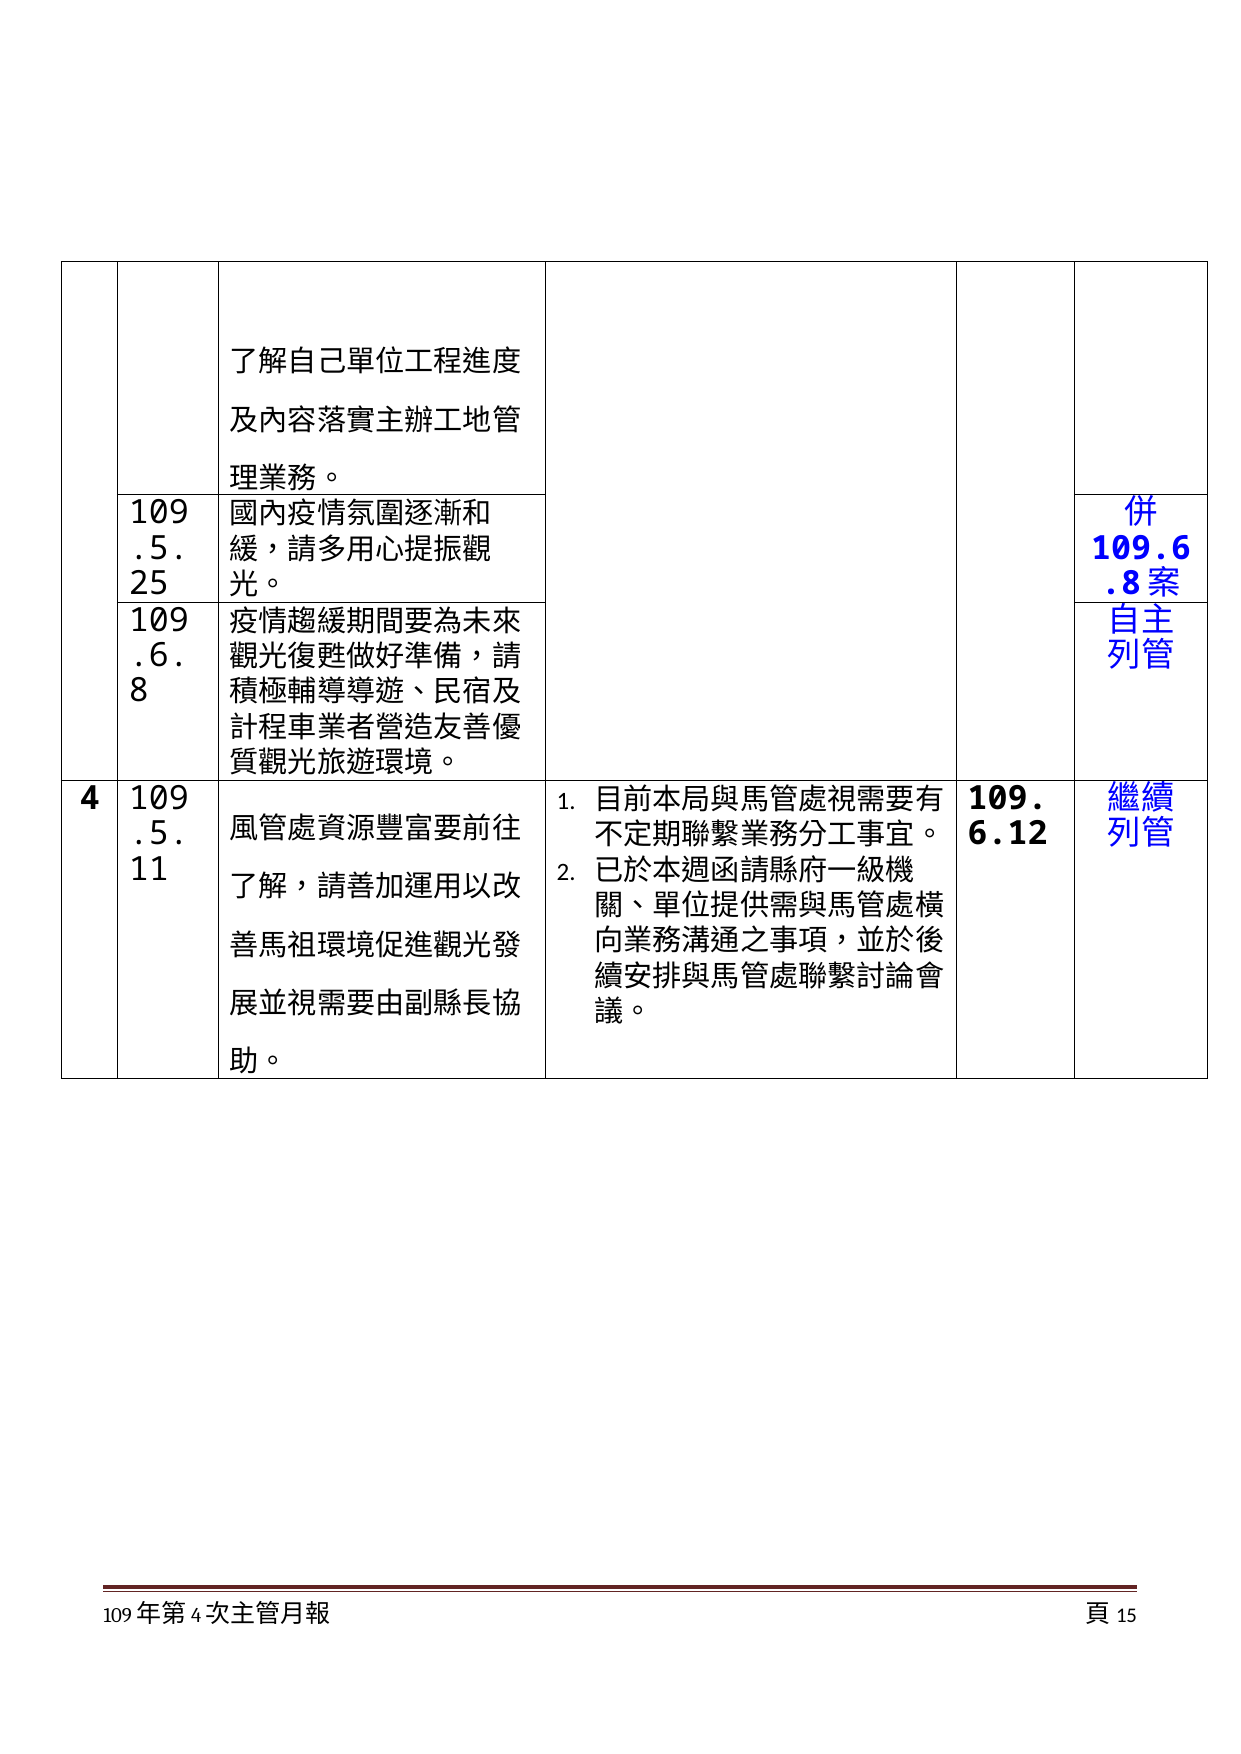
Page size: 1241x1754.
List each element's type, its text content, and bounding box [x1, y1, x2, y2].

table_cell [546, 262, 956, 780]
table_cell 109.5.25 [118, 495, 218, 602]
table_cell 4 [62, 781, 117, 1078]
table_cell 併109.6.8案 [1075, 495, 1207, 602]
table_cell 疫情趨緩期間要為未來觀光復甦做好準備，請積極輔導導遊、民宿及計程車業者營造友善優質觀光旅遊環境。 [219, 603, 545, 780]
table_cell 繼續 列管 [1075, 781, 1207, 1078]
table_cell 了解自己單位工程進度及內容落實主辦工地管理業務。 [219, 262, 545, 494]
table_cell 109. 6.12 [957, 781, 1074, 1078]
table_cell [62, 262, 117, 780]
table_cell [1075, 262, 1207, 494]
table_cell 目前本局與馬管處視需要有不定期聯繫業務分工事宜。 已於本週函請縣府一級機關、單位提供需與馬管處橫向業務溝通之事項，並於後續安排與馬管處聯繫討論會議。 [546, 781, 956, 1078]
table_cell 風管處資源豐富要前往了解，請善加運用以改善馬祖環境促進觀光發展並視需要由副縣長協助。 [219, 781, 545, 1078]
table_cell [957, 262, 1074, 780]
table_cell [118, 262, 218, 494]
table_cell 自主 列管 [1075, 603, 1207, 780]
table_cell 109.5.11 [118, 781, 218, 1078]
table_cell 國內疫情氛圍逐漸和緩，請多用心提振觀光。 [219, 495, 545, 602]
table_cell 109.6.8 [118, 603, 218, 780]
